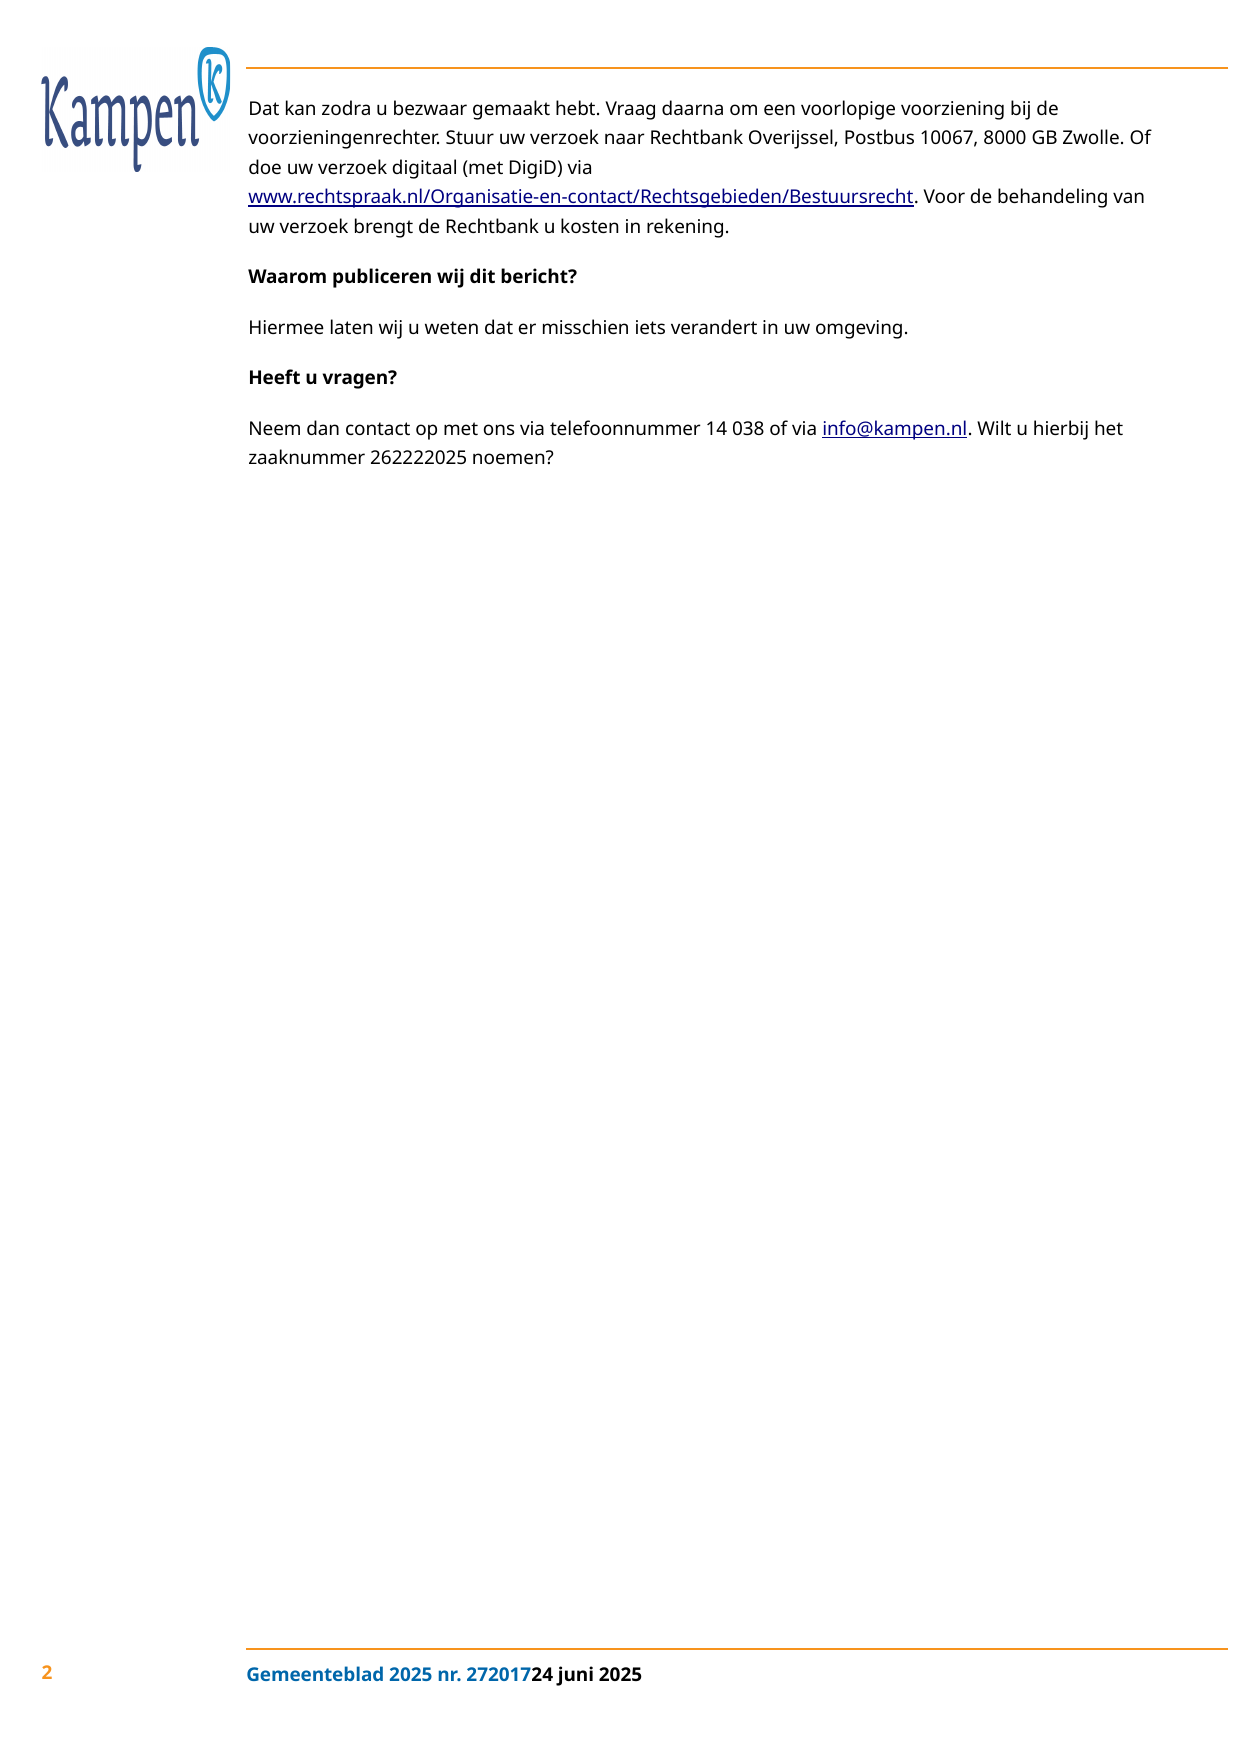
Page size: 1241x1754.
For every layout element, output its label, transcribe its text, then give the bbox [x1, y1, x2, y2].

text Heeft u vragen? [248, 364, 1152, 390]
text Dat kan zodra u bezwaar gemaakt hebt. Vraag daarna om een voorlopige voorziening bij de voorzieningenrechter. Stuur uw verzoek naar Rechtbank Overijssel, Postbus 10067, 8000 GB Zwolle. Of doe uw verzoek digitaal (met DigiD) via www.rechtspraak.nl/Organisatie-en-contact/Rechtsgebieden/Bestuursrecht. Voor de behandeling van uw verzoek brengt de Rechtbank u kosten in rekening. [248, 95, 1152, 239]
text Neem dan contact op met ons via telefoonnummer 14 038 of via info@kampen.nl. Wilt u hierbij het zaaknummer 262222025 noemen? [248, 415, 1152, 470]
text Hiermee laten wij u weten dat er misschien iets verandert in uw omgeving. [248, 314, 1152, 340]
picture [41, 47, 231, 172]
text Waarom publiceren wij dit bericht? [248, 263, 1152, 289]
